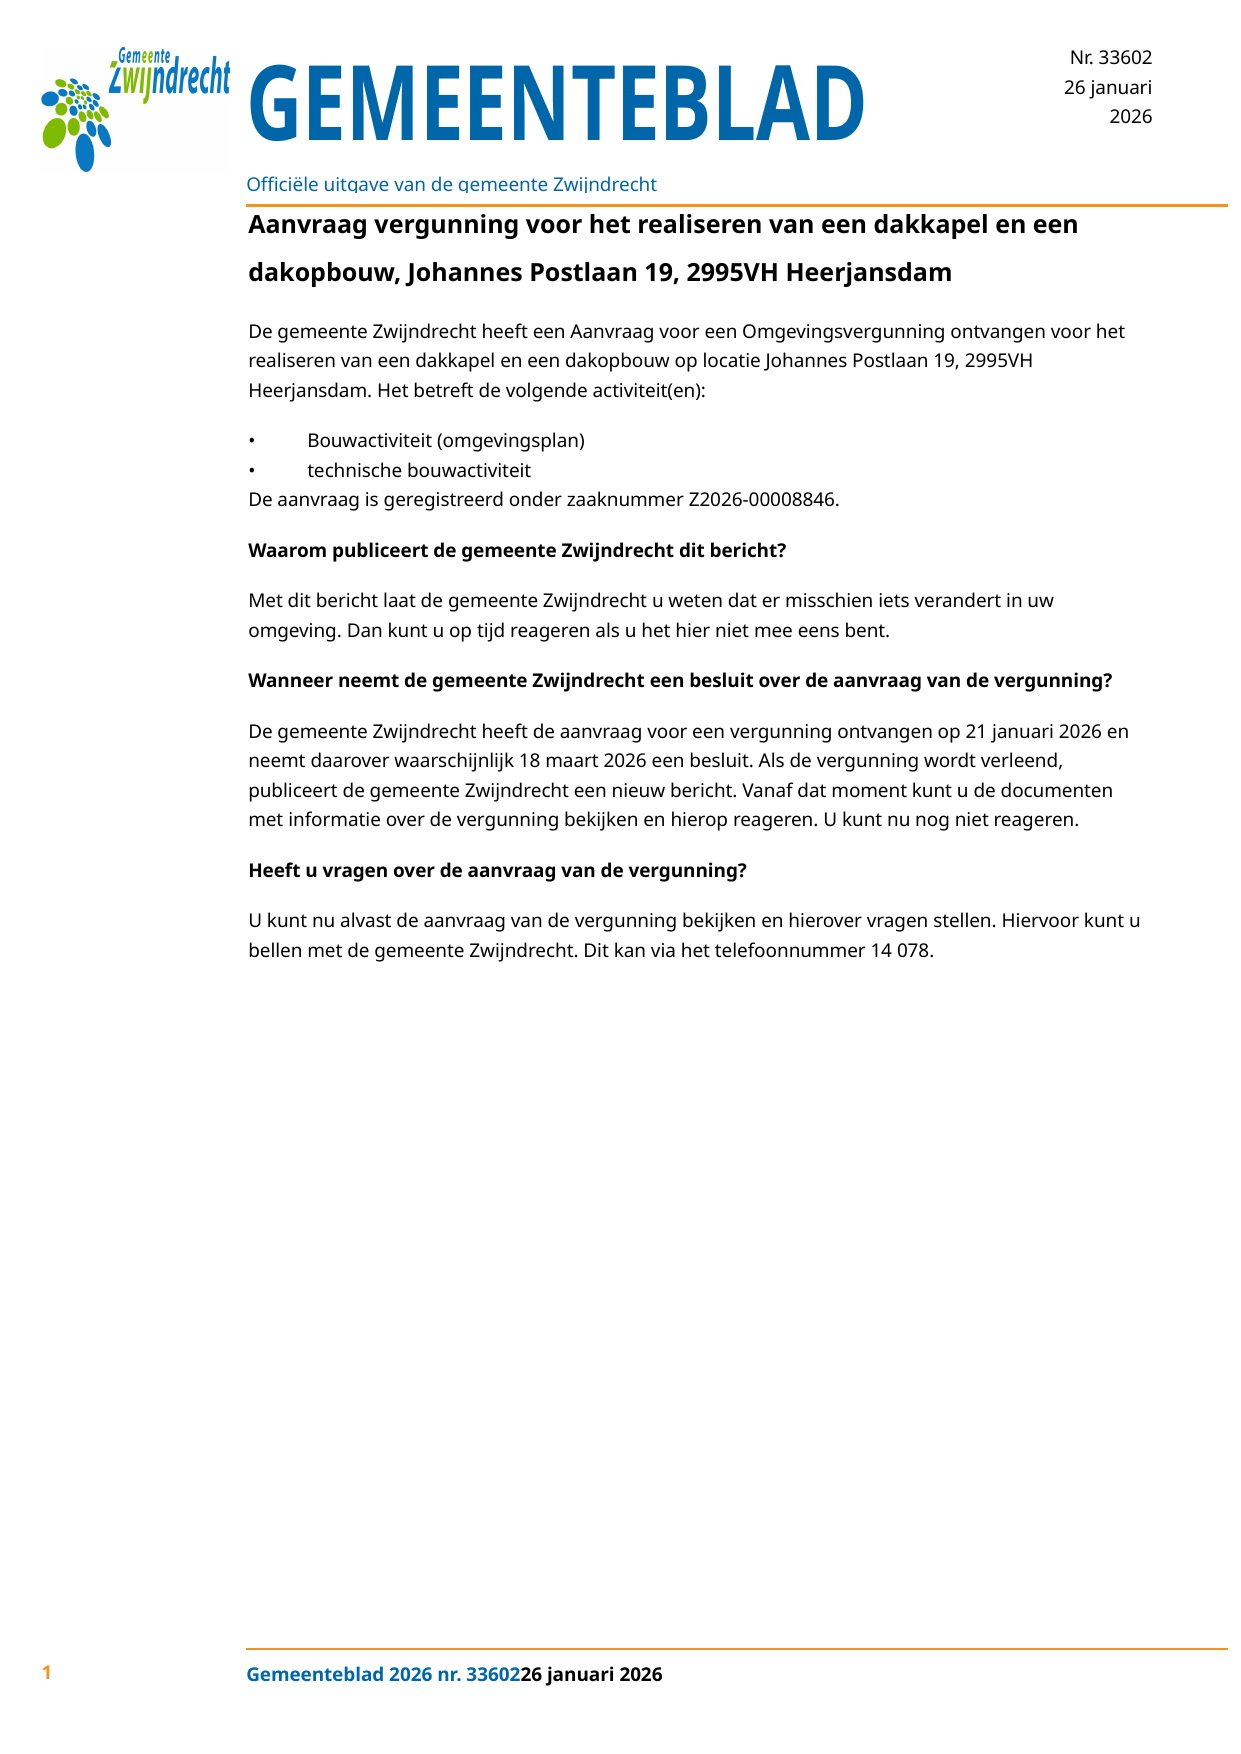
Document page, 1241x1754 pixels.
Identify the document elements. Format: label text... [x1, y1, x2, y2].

text De gemeente Zwijndrecht heeft een Aanvraag voor een Omgevingsvergunning ontvangen voor het realiseren van een dakkapel en een dakopbouw op locatie Johannes Postlaan 19, 2995VH Heerjansdam. Het betreft de volgende activiteit(en): [248, 318, 1152, 403]
list technische bouwactiviteit [248, 457, 1152, 483]
text U kunt nu alvast de aanvraag van de vergunning bekijken en hierover vragen stellen. Hiervoor kunt u bellen met de gemeente Zwijndrecht. Dit kan via het telefoonnummer 14 078. [248, 907, 1152, 963]
text De aanvraag is geregistreerd onder zaaknummer Z2026-00008846. [248, 487, 1152, 512]
text Heeft u vragen over de aanvraag van de vergunning? [248, 857, 1152, 883]
text Waarom publiceert de gemeente Zwijndrecht dit bericht? [248, 537, 1152, 563]
text Wanneer neemt de gemeente Zwijndrecht een besluit over de aanvraag van de vergunning? [248, 667, 1152, 693]
text Aanvraag vergunning voor het realiseren van een dakkapel en een dakopbouw, Johannes Postlaan 19, 2995VH Heerjansdam [248, 207, 1152, 288]
text De gemeente Zwijndrecht heeft de aanvraag voor een vergunning ontvangen op 21 januari 2026 en neemt daarover waarschijnlijk 18 maart 2026 een besluit. Als de vergunning wordt verleend, publiceert de gemeente Zwijndrecht een nieuw bericht. Vanaf dat moment kunt u de documenten met informatie over de vergunning bekijken en hierop reageren. U kunt nu nog niet reageren. [248, 718, 1152, 832]
list Bouwactiviteit (omgevingsplan) [248, 427, 1152, 453]
picture [41, 47, 231, 172]
text Met dit bericht laat de gemeente Zwijndrecht u weten dat er misschien iets verandert in uw omgeving. Dan kunt u op tijd reageren als u het hier niet mee eens bent. [248, 587, 1152, 643]
